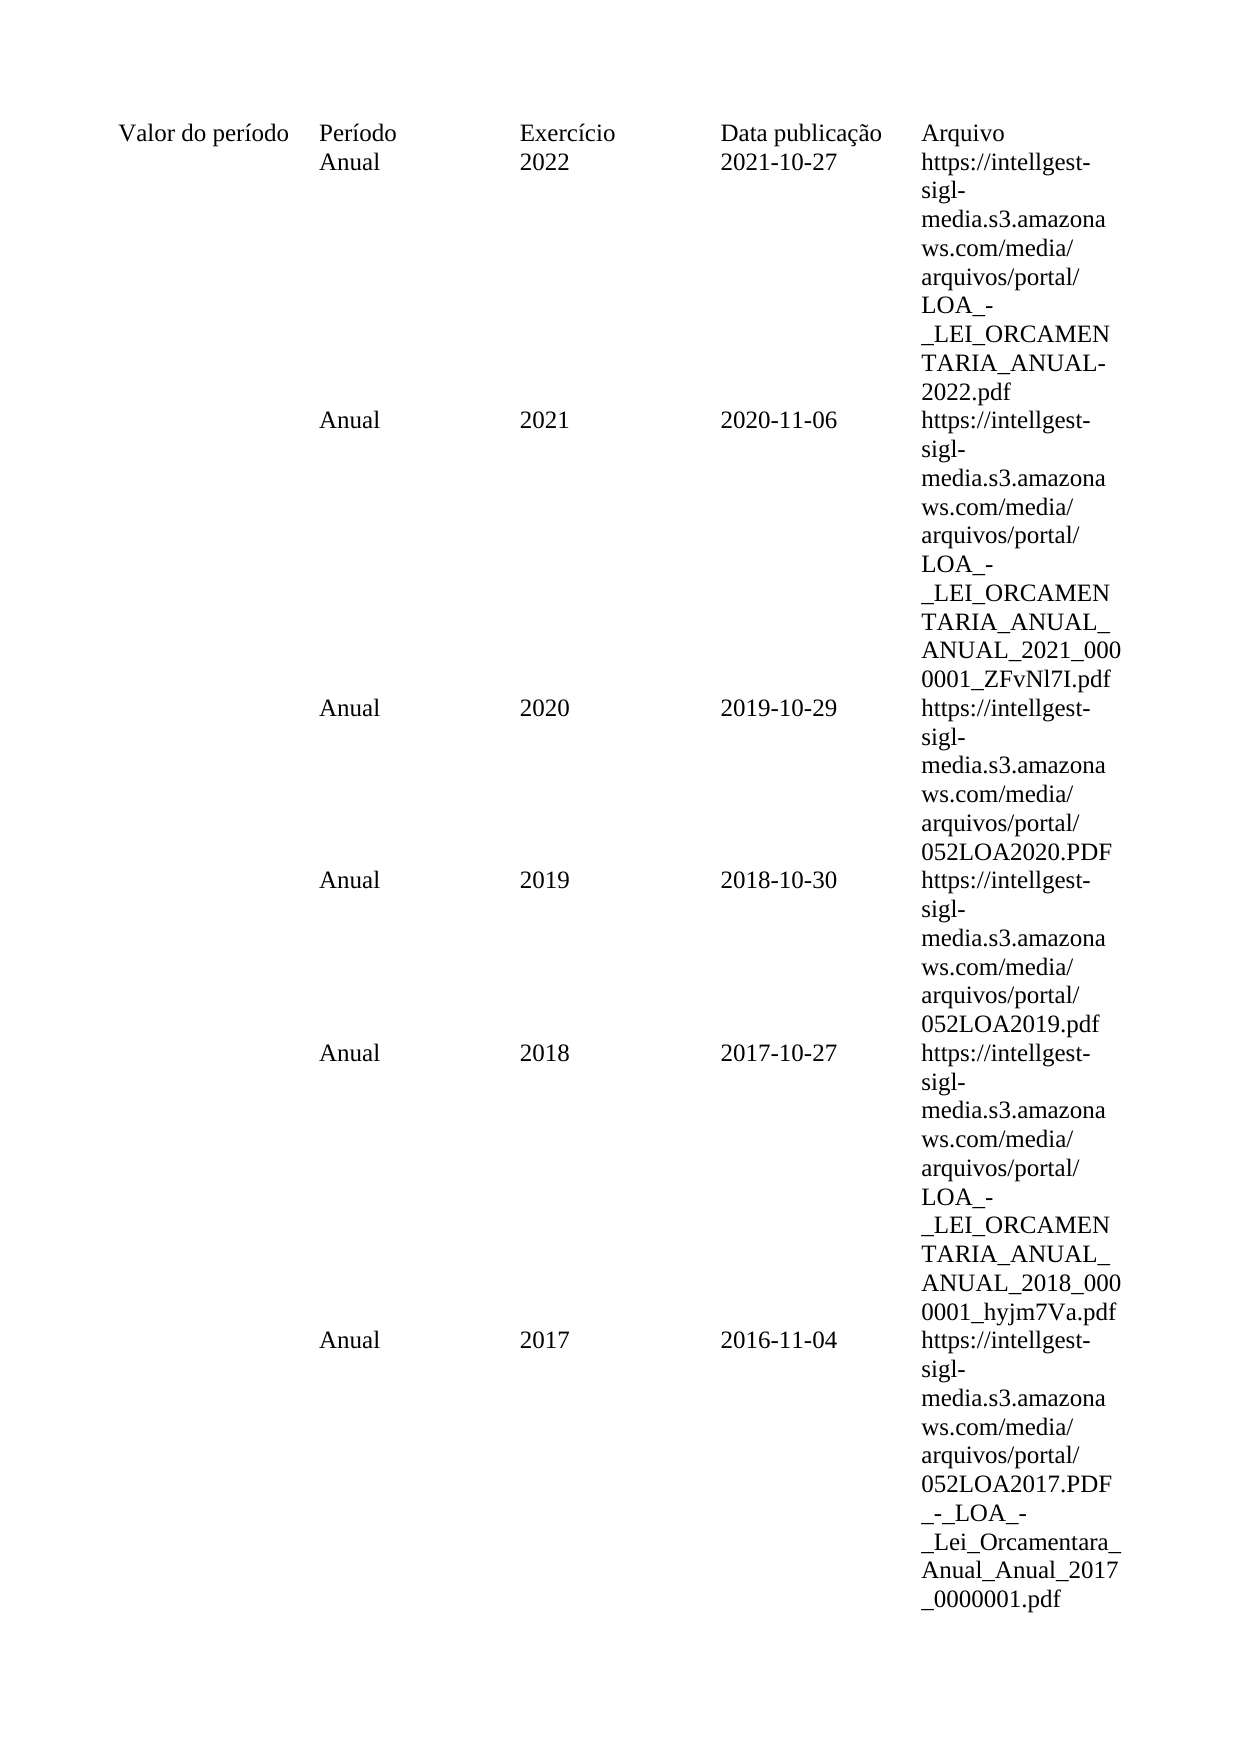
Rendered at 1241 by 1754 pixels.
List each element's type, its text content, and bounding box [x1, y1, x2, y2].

table_cell https://intellgest-sigl-media.s3.amazonaws.com/media/arquivos/portal/052LOA2020.PDF [921, 693, 1122, 866]
table_cell Anual [319, 866, 519, 1038]
table_header Data publicação [720, 118, 921, 147]
table_cell Anual [319, 693, 519, 866]
table_cell 2019 [520, 866, 720, 1038]
table_cell https://intellgest-sigl-media.s3.amazonaws.com/media/arquivos/portal/LOA_-_LEI_ORCAMENTARIA_ANUAL-2022.pdf [921, 147, 1122, 406]
table_cell 2019-10-29 [720, 693, 921, 866]
table_cell 2016-11-04 [720, 1326, 921, 1613]
table_cell 2022 [520, 147, 720, 406]
table_header Exercício [520, 118, 720, 147]
table_cell 2018-10-30 [720, 866, 921, 1038]
table_header Arquivo [921, 118, 1122, 147]
table_header Período [319, 118, 519, 147]
table_cell 2017 [520, 1326, 720, 1613]
table_cell 2020-11-06 [720, 406, 921, 693]
table_cell https://intellgest-sigl-media.s3.amazonaws.com/media/arquivos/portal/LOA_-_LEI_ORCAMENTARIA_ANUAL_ANUAL_2021_0000001_ZFvNl7I.pdf [921, 406, 1122, 693]
table_cell https://intellgest-sigl-media.s3.amazonaws.com/media/arquivos/portal/LOA_-_LEI_ORCAMENTARIA_ANUAL_ANUAL_2018_0000001_hyjm7Va.pdf [921, 1038, 1122, 1326]
table_cell Anual [319, 147, 519, 406]
table_cell 2020 [520, 693, 720, 866]
table_cell Anual [319, 1038, 519, 1326]
table_cell https://intellgest-sigl-media.s3.amazonaws.com/media/arquivos/portal/052LOA2017.PDF_-_LOA_-_Lei_Orcamentara_Anual_Anual_2017_0000001.pdf [921, 1326, 1122, 1613]
table_header Valor do período [118, 118, 319, 147]
table_cell Anual [319, 1326, 519, 1613]
table_cell 2021 [520, 406, 720, 693]
table_cell 2018 [520, 1038, 720, 1326]
table_cell 2021-10-27 [720, 147, 921, 406]
table_cell [118, 406, 319, 693]
table_cell [118, 693, 319, 866]
table_cell [118, 1038, 319, 1326]
table_cell [118, 866, 319, 1038]
table_cell 2017-10-27 [720, 1038, 921, 1326]
table_cell [118, 1326, 319, 1613]
table_cell Anual [319, 406, 519, 693]
table_cell [118, 147, 319, 406]
table_cell https://intellgest-sigl-media.s3.amazonaws.com/media/arquivos/portal/052LOA2019.pdf [921, 866, 1122, 1038]
